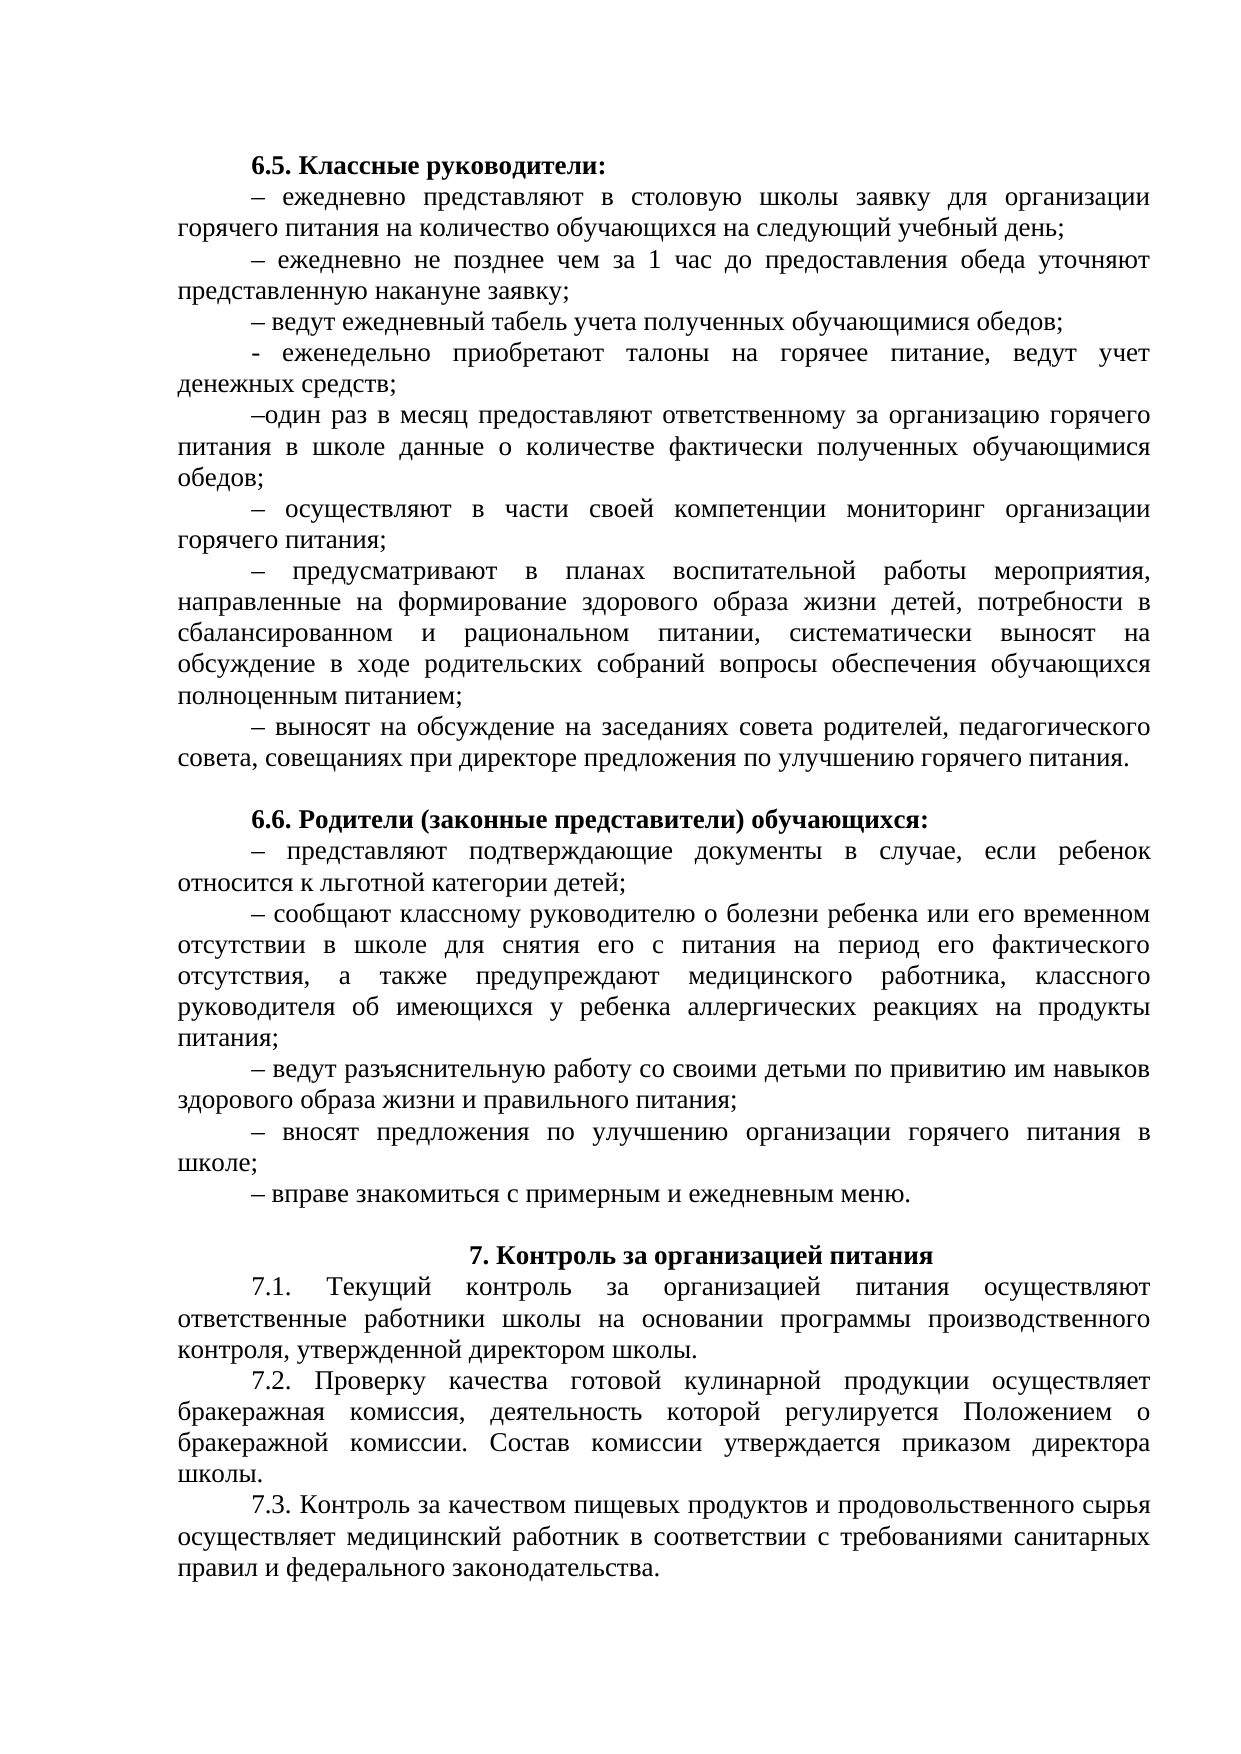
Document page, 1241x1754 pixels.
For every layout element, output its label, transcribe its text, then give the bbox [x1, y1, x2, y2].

text – предусматривают в планах воспитательной работы мероприятия, направленные на формирование здорового образа жизни детей, потребности в сбалансированном и рациональном питании, систематически выносят на обсуждение в ходе родительских собраний вопросы обеспечения обучающихся полноценным питанием; [177, 554, 1152, 710]
text – ежедневно представляют в столовую школы заявку для организации горячего питания на количество обучающихся на следующий учебный день; [177, 180, 1152, 243]
text 6.5. Классные руководители: [177, 149, 1152, 180]
text – вносят предложения по улучшению организации горячего питания в школе; [177, 1115, 1152, 1177]
text – ежедневно не позднее чем за 1 час до предоставления обеда уточняют представленную накануне заявку; [177, 243, 1152, 305]
text – вправе знакомиться с примерным и ежедневным меню. [177, 1177, 1152, 1208]
text – выносят на обсуждение на заседаниях совета родителей, педагогического совета, совещаниях при директоре предложения по улучшению горячего питания. [177, 710, 1152, 772]
text 7.2. Проверку качества готовой кулинарной продукции осуществляет бракеражная комиссия, деятельность которой регулируется Положением о бракеражной комиссии. Состав комиссии утверждается приказом директора школы. [177, 1364, 1152, 1488]
text – ведут разъяснительную работу со своими детьми по привитию им навыков здорового образа жизни и правильного питания; [177, 1052, 1152, 1115]
text - еженедельно приобретают талоны на горячее питание, ведут учет денежных средств; [177, 336, 1152, 398]
text – ведут ежедневный табель учета полученных обучающимися обедов; [177, 305, 1152, 336]
text 7. Контроль за организацией питания [177, 1239, 1152, 1271]
text –один раз в месяц предоставляют ответственному за организацию горячего питания в школе данные о количестве фактически полученных обучающимися обедов; [177, 398, 1152, 492]
text – сообщают классному руководителю о болезни ребенка или его временном отсутствии в школе для снятия его с питания на период его фактического отсутствия, а также предупреждают медицинского работника, классного руководителя об имеющихся у ребенка аллергических реакциях на продукты питания; [177, 897, 1152, 1052]
text 6.6. Родители (законные представители) обучающихся: [177, 803, 1152, 834]
text – осуществляют в части своей компетенции мониторинг организации горячего питания; [177, 492, 1152, 554]
text 7.3. Контроль за качеством пищевых продуктов и продовольственного сырья осуществляет медицинский работник в соответствии с требованиями санитарных правил и федерального законодательства. [177, 1488, 1152, 1582]
text 7.1. Текущий контроль за организацией питания осуществляют ответственные работники школы на основании программы производственного контроля, утвержденной директором школы. [177, 1271, 1152, 1364]
text – представляют подтверждающие документы в случае, если ребенок относится к льготной категории детей; [177, 834, 1152, 897]
